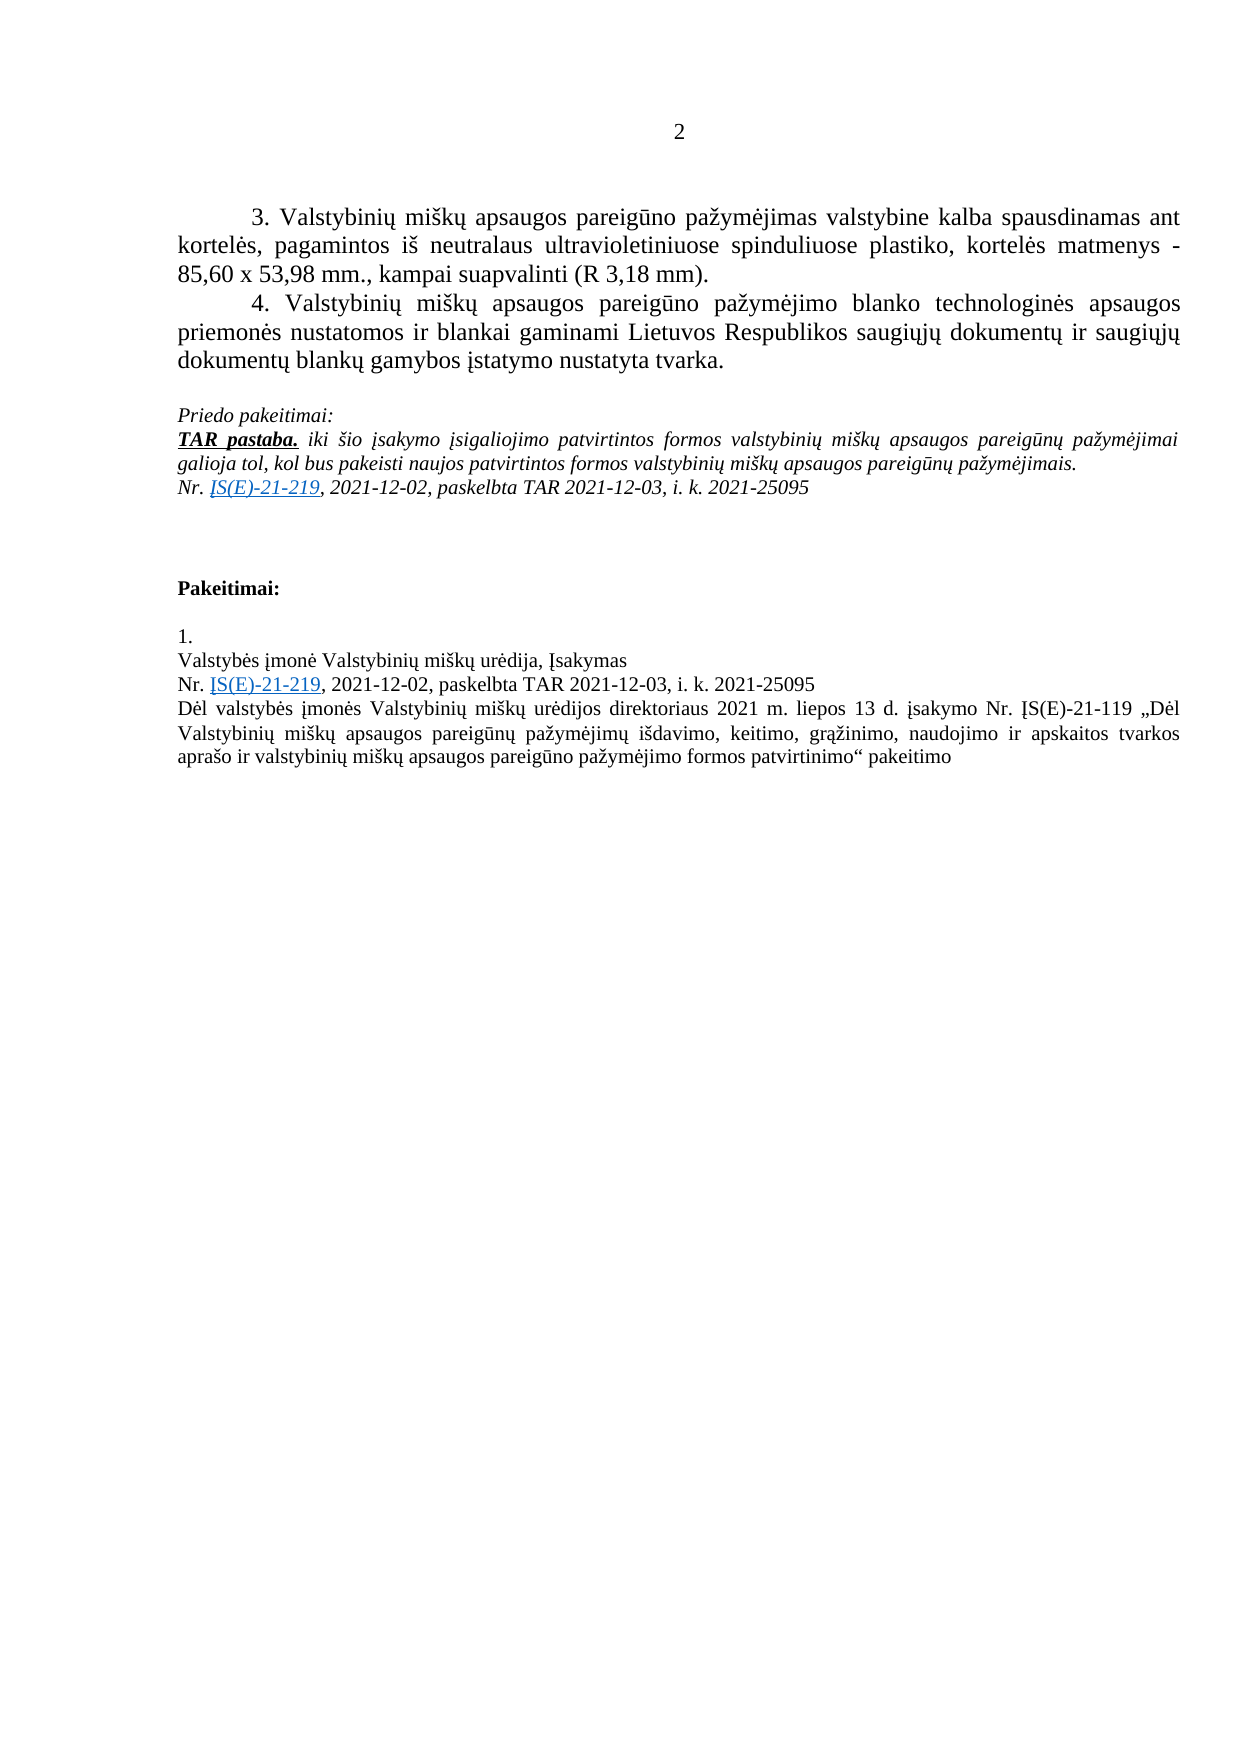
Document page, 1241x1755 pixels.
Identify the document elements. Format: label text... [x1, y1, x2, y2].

text 1. [177, 624, 1181, 648]
text TAR pastaba. iki šio įsakymo įsigaliojimo patvirtintos formos valstybinių miškų apsaugos pareigūnų pažymėjimai galioja tol, kol bus pakeisti naujos patvirtintos formos valstybinių miškų apsaugos pareigūnų pažymėjimais. [177, 427, 1181, 475]
text Valstybės įmonė Valstybinių miškų urėdija, Įsakymas [177, 648, 1181, 672]
text Nr. ĮS(E)-21-219, 2021-12-02, paskelbta TAR 2021-12-03, i. k. 2021-25095 [177, 475, 1181, 499]
text Pakeitimai: [177, 576, 1181, 600]
text Nr. ĮS(E)-21-219, 2021-12-02, paskelbta TAR 2021-12-03, i. k. 2021-25095 [177, 672, 1181, 696]
text 4. Valstybinių miškų apsaugos pareigūno pažymėjimo blanko technologinės apsaugos priemonės nustatomos ir blankai gaminami Lietuvos Respublikos saugiųjų dokumentų ir saugiųjų dokumentų blankų gamybos įstatymo nustatyta tvarka. [177, 288, 1181, 374]
text Dėl valstybės įmonės Valstybinių miškų urėdijos direktoriaus 2021 m. liepos 13 d. įsakymo Nr. ĮS(E)-21-119 „Dėl Valstybinių miškų apsaugos pareigūnų pažymėjimų išdavimo, keitimo, grąžinimo, naudojimo ir apskaitos tvarkos aprašo ir valstybinių miškų apsaugos pareigūno pažymėjimo formos patvirtinimo“ pakeitimo [177, 696, 1181, 768]
text 3. Valstybinių miškų apsaugos pareigūno pažymėjimas valstybine kalba spausdinamas ant kortelės, pagamintos iš neutralaus ultravioletiniuose spinduliuose plastiko, kortelės matmenys - 85,60 x 53,98 mm., kampai suapvalinti (R 3,18 mm). [177, 202, 1181, 288]
text Priedo pakeitimai: [177, 403, 1181, 427]
